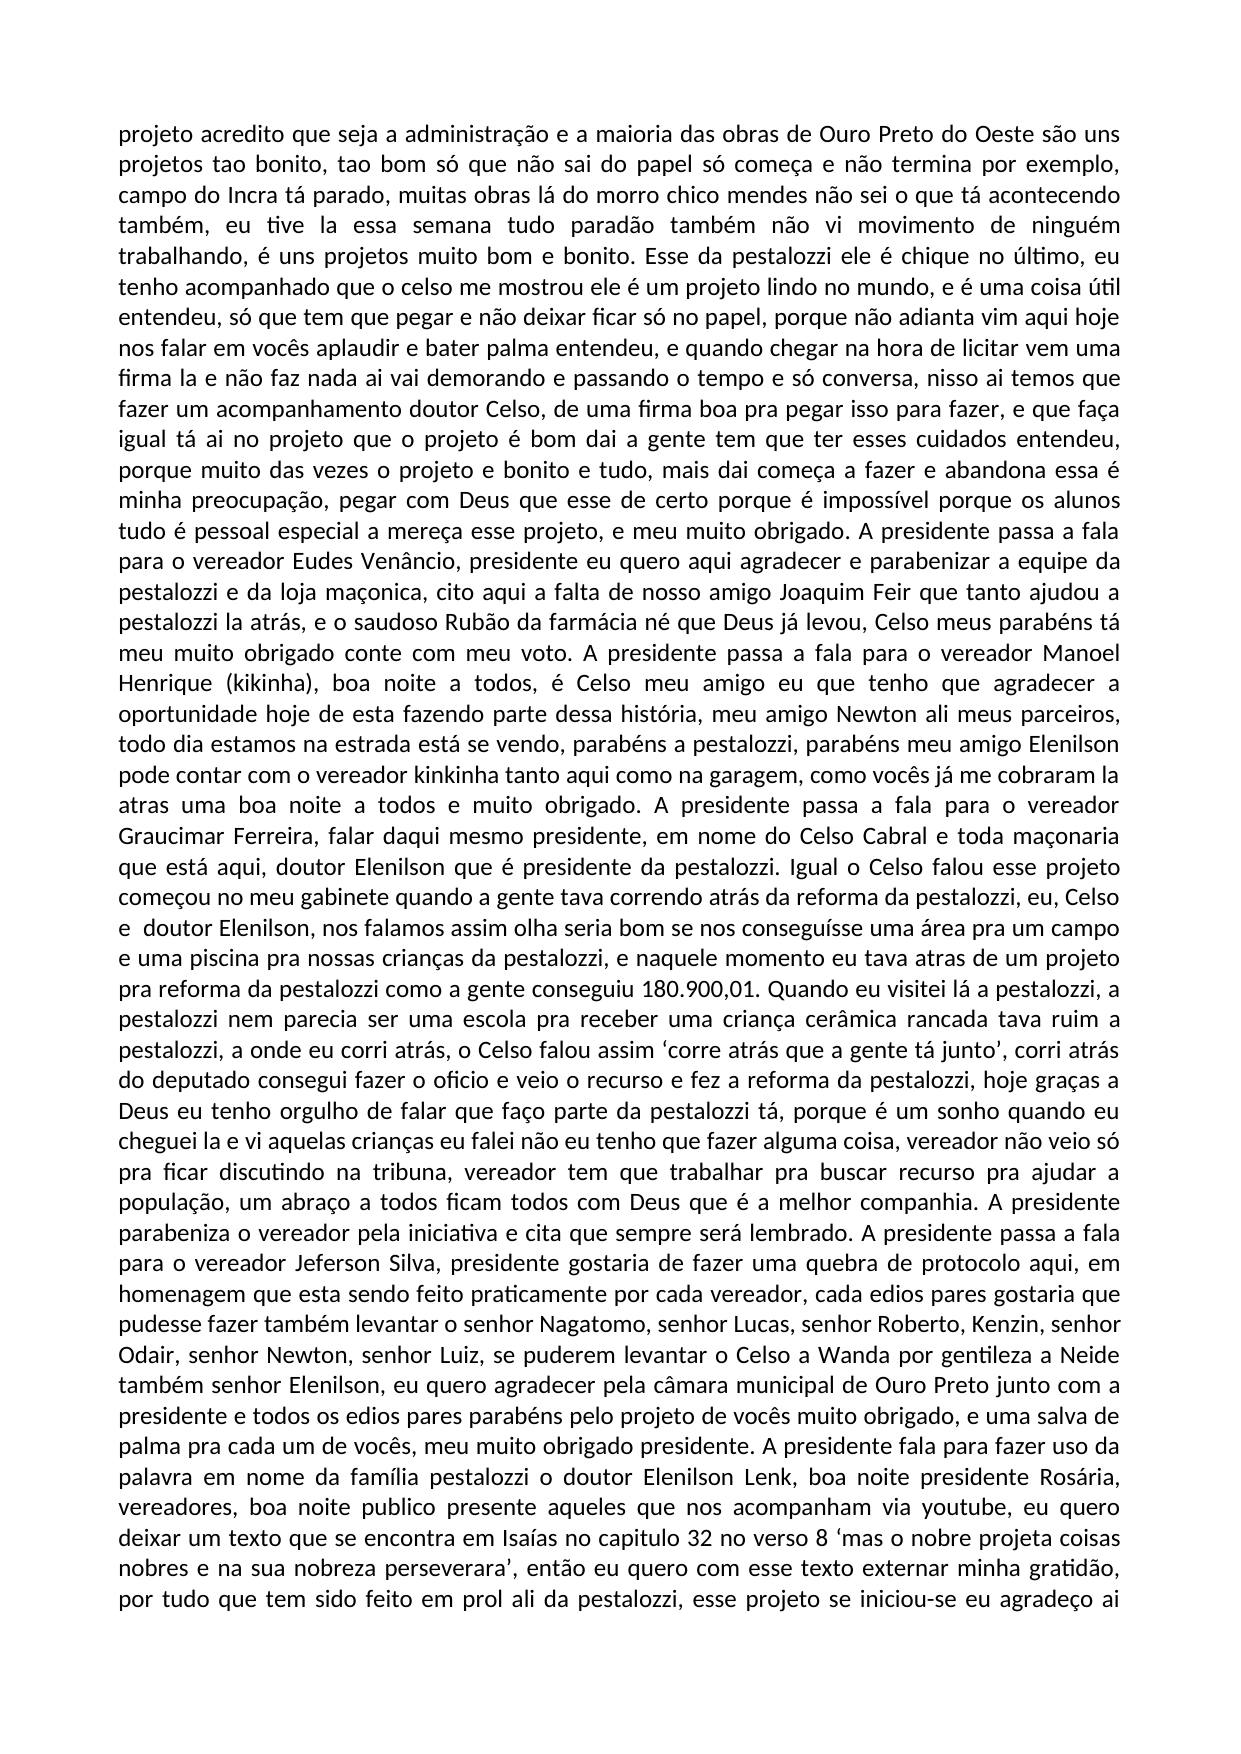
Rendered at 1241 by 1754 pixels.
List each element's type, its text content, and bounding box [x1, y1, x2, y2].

text projeto acredito que seja a administração e a maioria das obras de Ouro Preto do Oeste são uns projetos tao bonito, tao bom só que não sai do papel só começa e não termina por exemplo, campo do Incra tá parado, muitas obras lá do morro chico mendes não sei o que tá acontecendo também, eu tive la essa semana tudo paradão também não vi movimento de ninguém trabalhando, é uns projetos muito bom e bonito. Esse da pestalozzi ele é chique no último, eu tenho acompanhado que o celso me mostrou ele é um projeto lindo no mundo, e é uma coisa útil entendeu, só que tem que pegar e não deixar ficar só no papel, porque não adianta vim aqui hoje nos falar em vocês aplaudir e bater palma entendeu, e quando chegar na hora de licitar vem uma firma la e não faz nada ai vai demorando e passando o tempo e só conversa, nisso ai temos que fazer um acompanhamento doutor Celso, de uma firma boa pra pegar isso para fazer, e que faça igual tá ai no projeto que o projeto é bom dai a gente tem que ter esses cuidados entendeu, porque muito das vezes o projeto e bonito e tudo, mais dai começa a fazer e abandona essa é minha preocupação, pegar com Deus que esse de certo porque é impossível porque os alunos tudo é pessoal especial a mereça esse projeto, e meu muito obrigado. A presidente passa a fala para o vereador Eudes Venâncio, presidente eu quero aqui agradecer e parabenizar a equipe da pestalozzi e da loja maçonica, cito aqui a falta de nosso amigo Joaquim Feir que tanto ajudou a pestalozzi la atrás, e o saudoso Rubão da farmácia né que Deus já levou, Celso meus parabéns tá meu muito obrigado conte com meu voto. A presidente passa a fala para o vereador Manoel Henrique (kikinha), boa noite a todos, é Celso meu amigo eu que tenho que agradecer a oportunidade hoje de esta fazendo parte dessa história, meu amigo Newton ali meus parceiros, todo dia estamos na estrada está se vendo, parabéns a pestalozzi, parabéns meu amigo Elenilson pode contar com o vereador kinkinha tanto aqui como na garagem, como vocês já me cobraram la atras uma boa noite a todos e muito obrigado. A presidente passa a fala para o vereador Graucimar Ferreira, falar daqui mesmo presidente, em nome do Celso Cabral e toda maçonaria que está aqui, doutor Elenilson que é presidente da pestalozzi. Igual o Celso falou esse projeto começou no meu gabinete quando a gente tava correndo atrás da reforma da pestalozzi, eu, Celso e doutor Elenilson, nos falamos assim olha seria bom se nos conseguísse uma área pra um campo e uma piscina pra nossas crianças da pestalozzi, e naquele momento eu tava atras de um projeto pra reforma da pestalozzi como a gente conseguiu 180.900,01. Quando eu visitei lá a pestalozzi, a pestalozzi nem parecia ser uma escola pra receber uma criança cerâmica rancada tava ruim a pestalozzi, a onde eu corri atrás, o Celso falou assim ‘corre atrás que a gente tá junto’, corri atrás do deputado consegui fazer o oficio e veio o recurso e fez a reforma da pestalozzi, hoje graças a Deus eu tenho orgulho de falar que faço parte da pestalozzi tá, porque é um sonho quando eu cheguei la e vi aquelas crianças eu falei não eu tenho que fazer alguma coisa, vereador não veio só pra ficar discutindo na tribuna, vereador tem que trabalhar pra buscar recurso pra ajudar a população, um abraço a todos ficam todos com Deus que é a melhor companhia. A presidente parabeniza o vereador pela iniciativa e cita que sempre será lembrado. A presidente passa a fala para o vereador Jeferson Silva, presidente gostaria de fazer uma quebra de protocolo aqui, em homenagem que esta sendo feito praticamente por cada vereador, cada edios pares gostaria que pudesse fazer também levantar o senhor Nagatomo, senhor Lucas, senhor Roberto, Kenzin, senhor Odair, senhor Newton, senhor Luiz, se puderem levantar o Celso a Wanda por gentileza a Neide também senhor Elenilson, eu quero agradecer pela câmara municipal de Ouro Preto junto com a presidente e todos os edios pares parabéns pelo projeto de vocês muito obrigado, e uma salva de palma pra cada um de vocês, meu muito obrigado presidente. A presidente fala para fazer uso da palavra em nome da família pestalozzi o doutor Elenilson Lenk, boa noite presidente Rosária, vereadores, boa noite publico presente aqueles que nos acompanham via youtube, eu quero deixar um texto que se encontra em Isaías no capitulo 32 no verso 8 ‘mas o nobre projeta coisas nobres e na sua nobreza perseverara’, então eu quero com esse texto externar minha gratidão, por tudo que tem sido feito em prol ali da pestalozzi, esse projeto se iniciou-se eu agradeço ai [118, 118, 1122, 1614]
